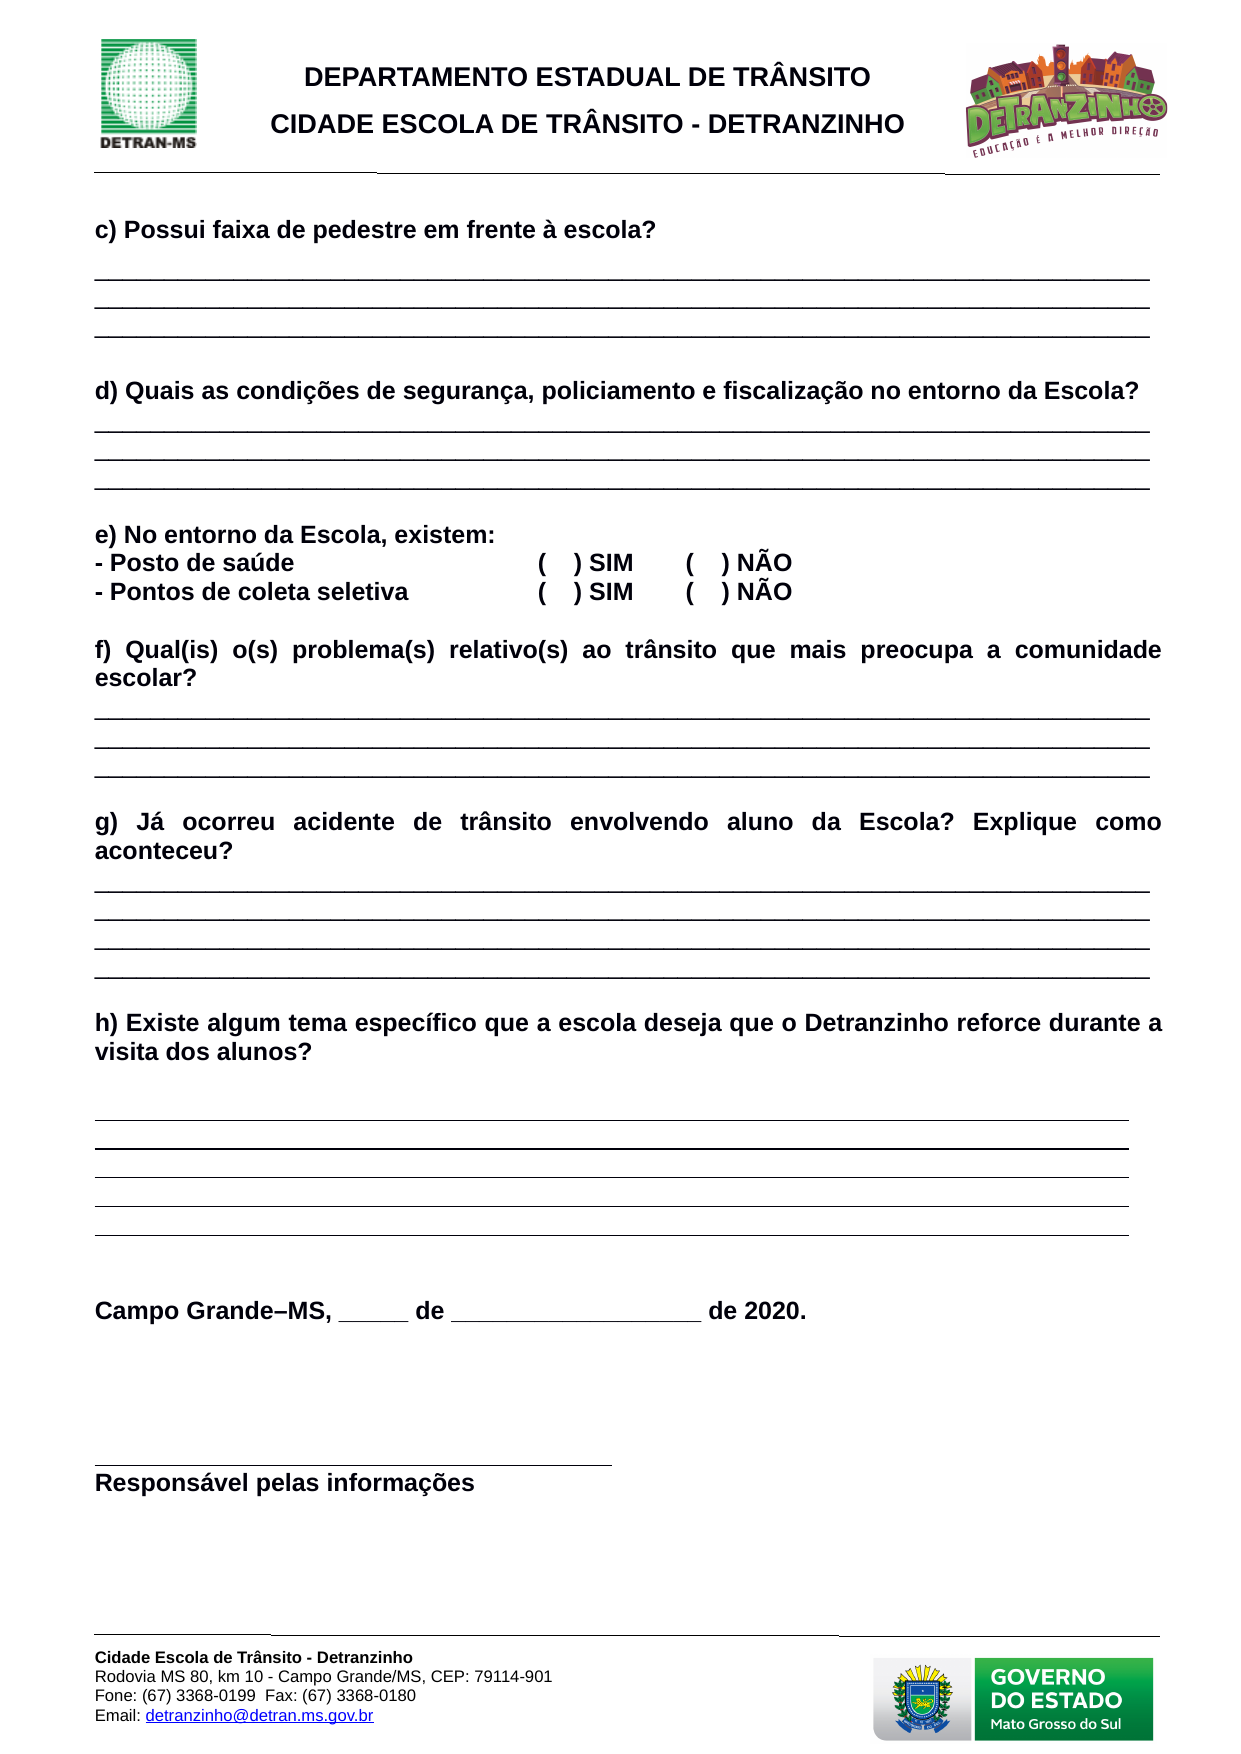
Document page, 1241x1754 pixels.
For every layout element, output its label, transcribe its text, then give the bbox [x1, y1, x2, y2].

picture [100, 39, 197, 148]
text ____________________________________________________________________________________________________________________________________________________________________________________________________________________________________ [94, 253, 1164, 339]
text e) No entorno da Escola, existem: [94, 520, 1164, 548]
text ____________________________________________________________________________________________________________________________________________________________________________________________________________________________________ [94, 692, 1164, 778]
text Campo Grande–MS, _____ de __________________ de 2020. [94, 1296, 1164, 1325]
text ________________________________________________________________________________________________________________________________________________________________________________________________________________________________________________________________________________________________________________ [94, 865, 1164, 980]
text c) Possui faixa de pedestre em frente à escola? [94, 216, 1164, 244]
text h) Existe algum tema específico que a escola deseja que o Detranzinho reforce durante a visita dos alunos? [94, 1008, 1164, 1066]
text Responsável pelas informações [94, 1468, 1210, 1497]
text - Posto de saúde ( ) SIM ( ) NÃO [94, 548, 1164, 577]
picture [965, 43, 1168, 158]
text f) Qual(is) o(s) problema(s) relativo(s) ao trânsito que mais preocupa a comunidade escolar? [94, 635, 1164, 692]
text g) Já ocorreu acidente de trânsito envolvendo aluno da Escola? Explique como aconteceu? [94, 807, 1164, 865]
text ____________________________________________________________________________________________________________________________________________________________________________________________________________________________________ [94, 405, 1164, 491]
picture [869, 1654, 1157, 1744]
text - Pontos de coleta seletiva ( ) SIM ( ) NÃO [94, 577, 1164, 606]
text d) Quais as condições de segurança, policiamento e fiscalização no entorno da Escola? [94, 376, 1164, 405]
